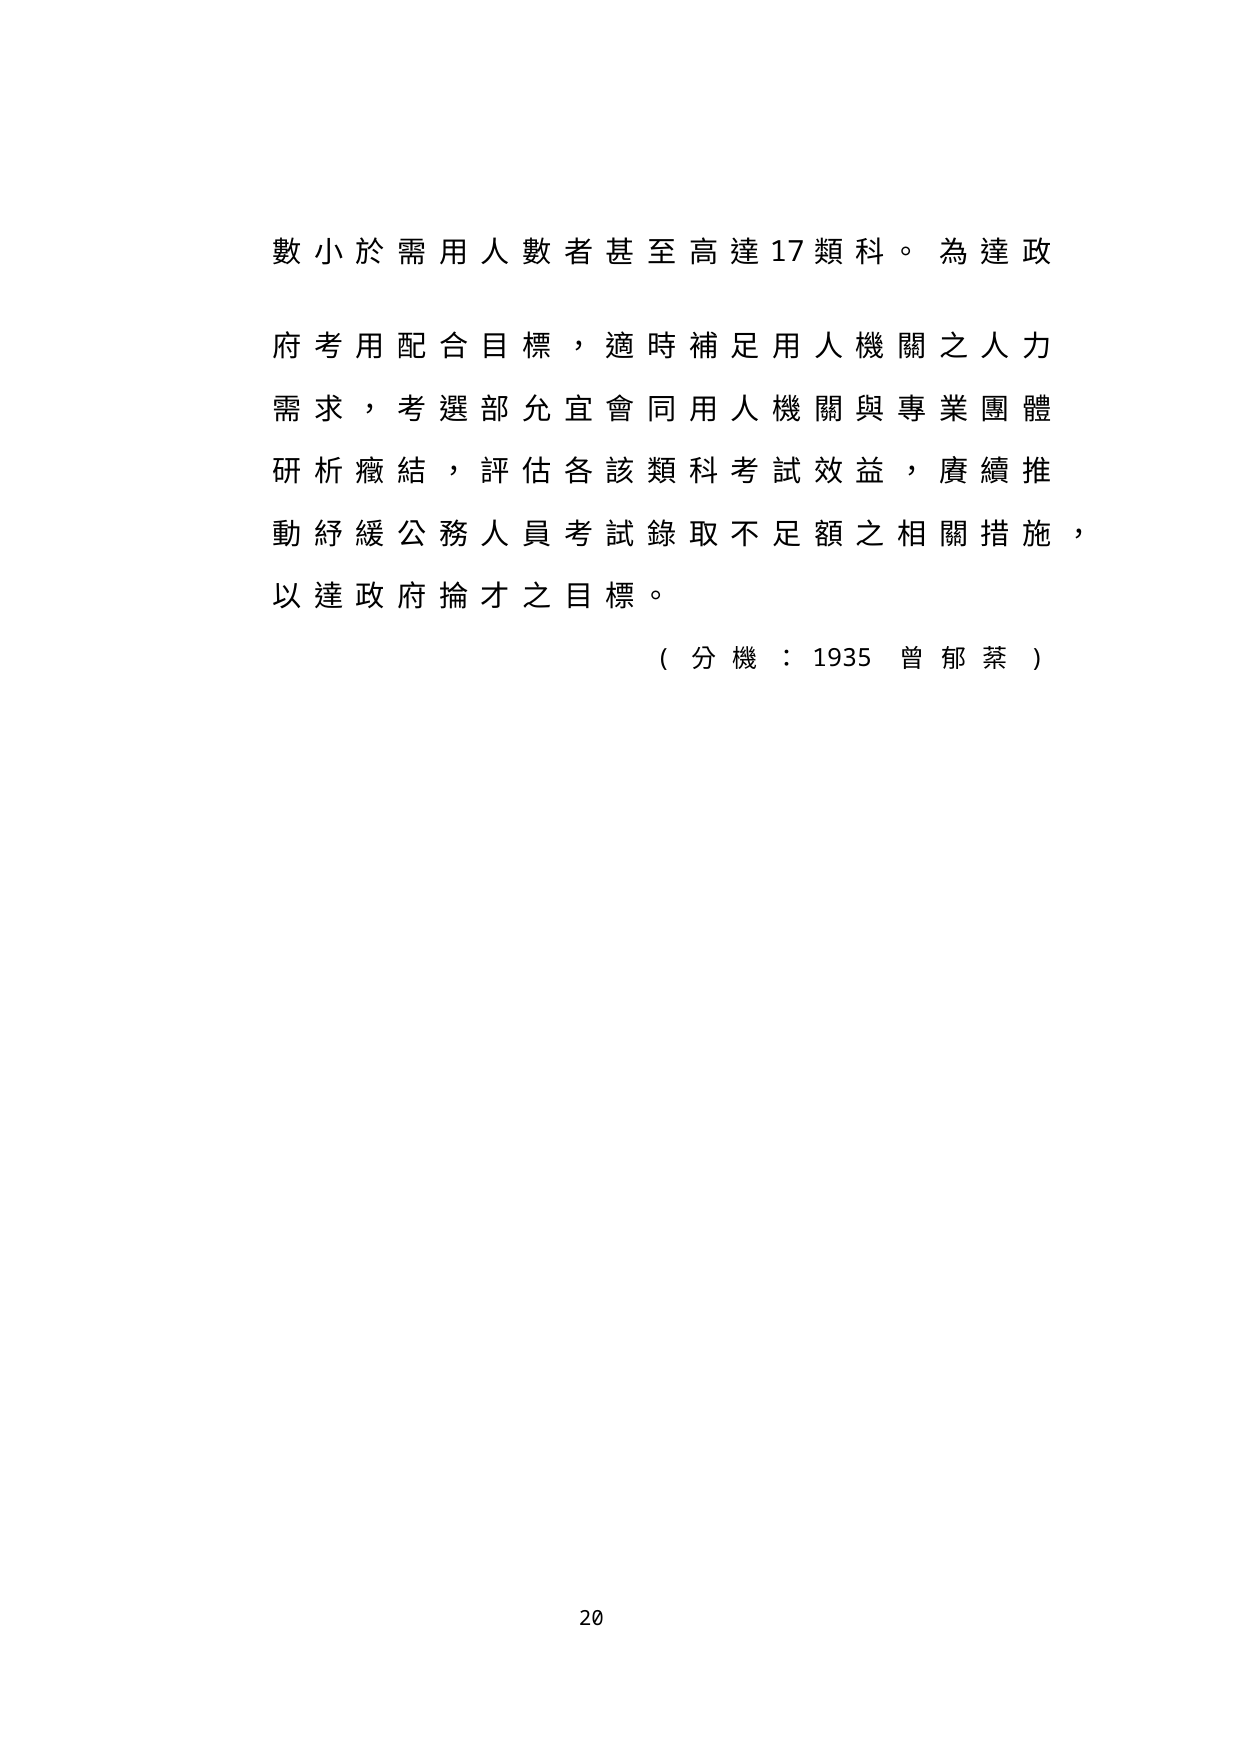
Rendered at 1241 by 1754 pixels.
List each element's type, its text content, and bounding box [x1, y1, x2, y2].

text (分機：1935 曾郁棻) [242, 615, 1058, 677]
text 綜上，公務人員高普考試係政府掄才之主要來源，惟近年部分考試類科存有多年錄取不足額情事，108年度公務人員考試到考人數小於需用人數者甚至高達17類科。為達政府考用配合目標，適時補足用人機關之人力需求，考選部允宜會同用人機關與專業團體研析癥結，評估各該類科考試效益，賡續推動紓緩公務人員考試錄取不足額之相關措施，以達政府掄才之目標。 [242, 177, 1058, 615]
